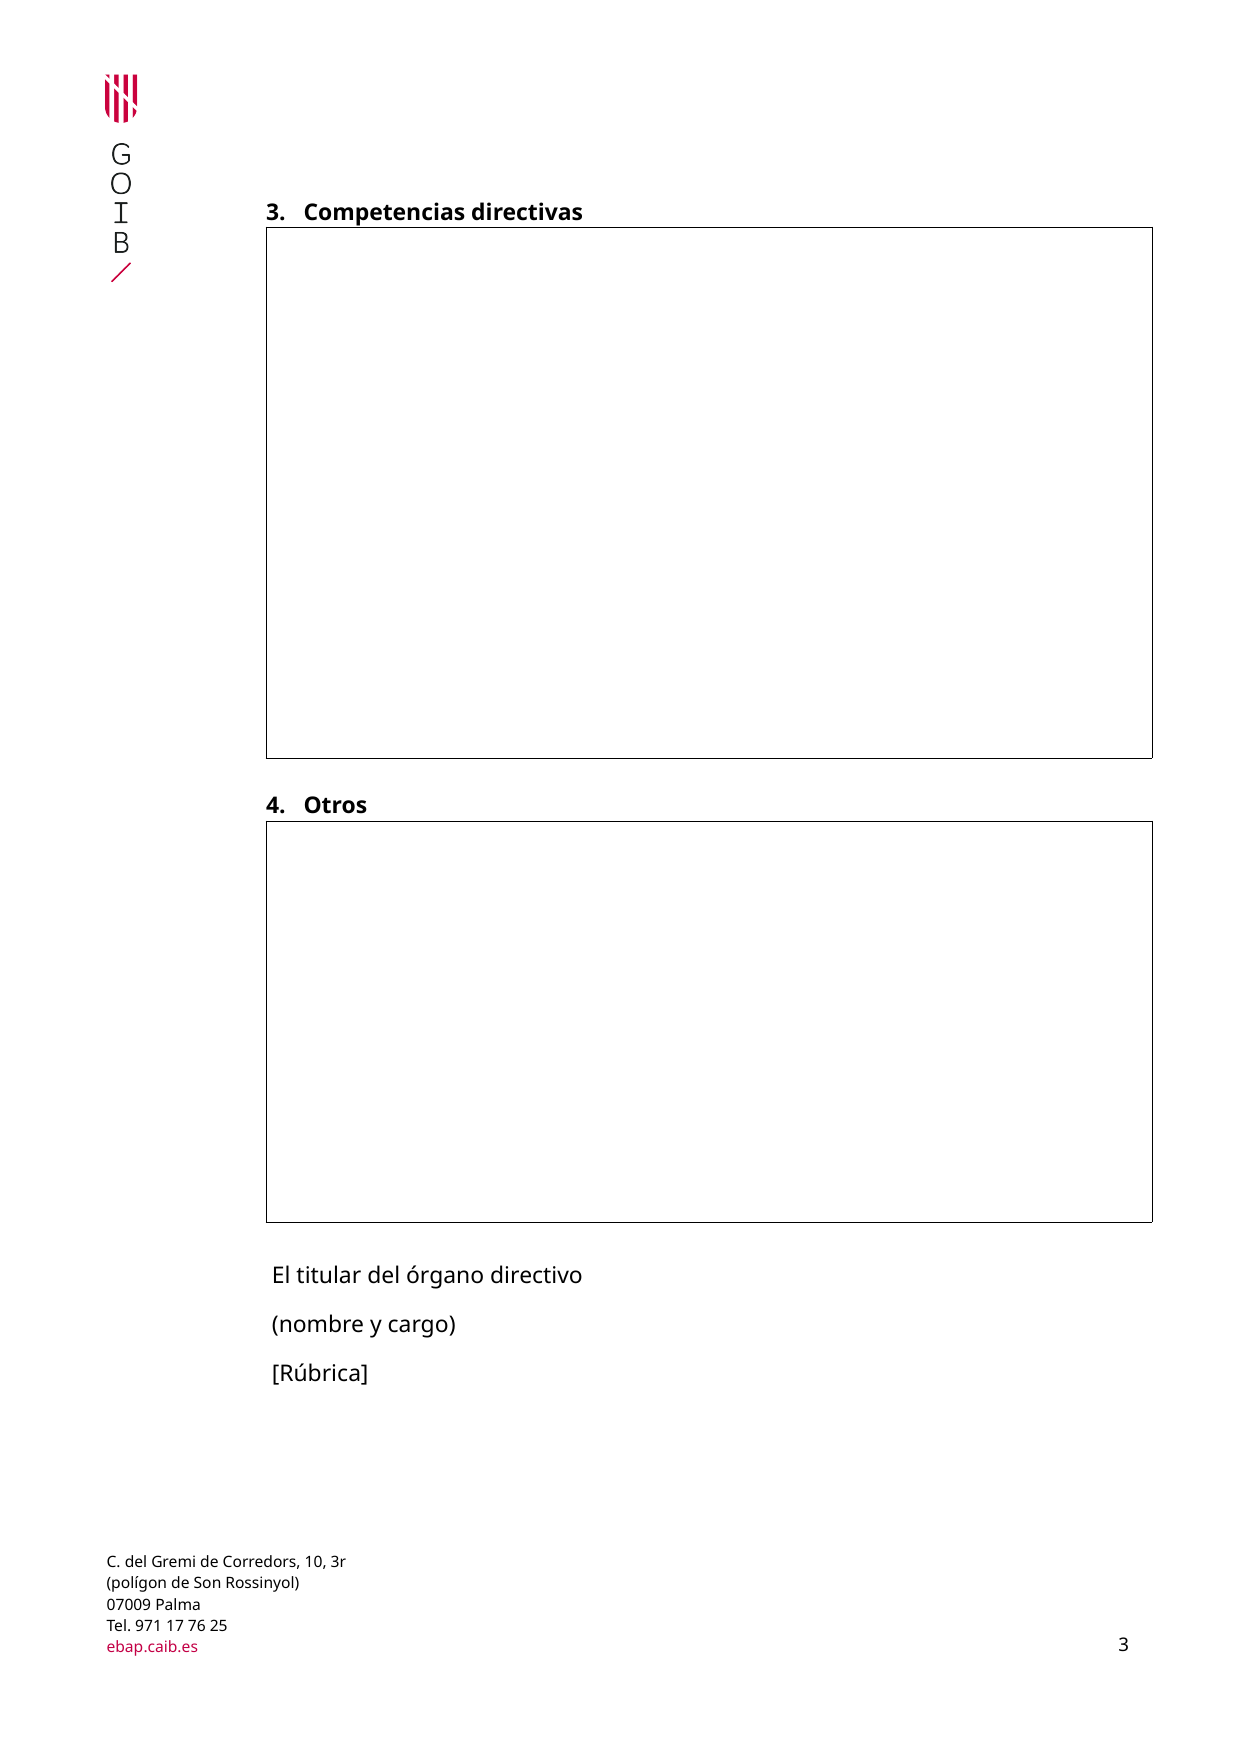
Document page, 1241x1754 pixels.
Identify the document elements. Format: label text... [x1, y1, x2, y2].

list Otros [266, 789, 1152, 821]
table_cell (nombre y cargo) [266, 1302, 833, 1351]
list Competencias directivas [266, 195, 1152, 227]
picture [76, 51, 166, 313]
table_header [267, 228, 1152, 758]
table_header El titular del órgano directivo [266, 1254, 833, 1302]
table_cell [Rúbrica] [266, 1351, 833, 1513]
table_header [267, 822, 1152, 1222]
